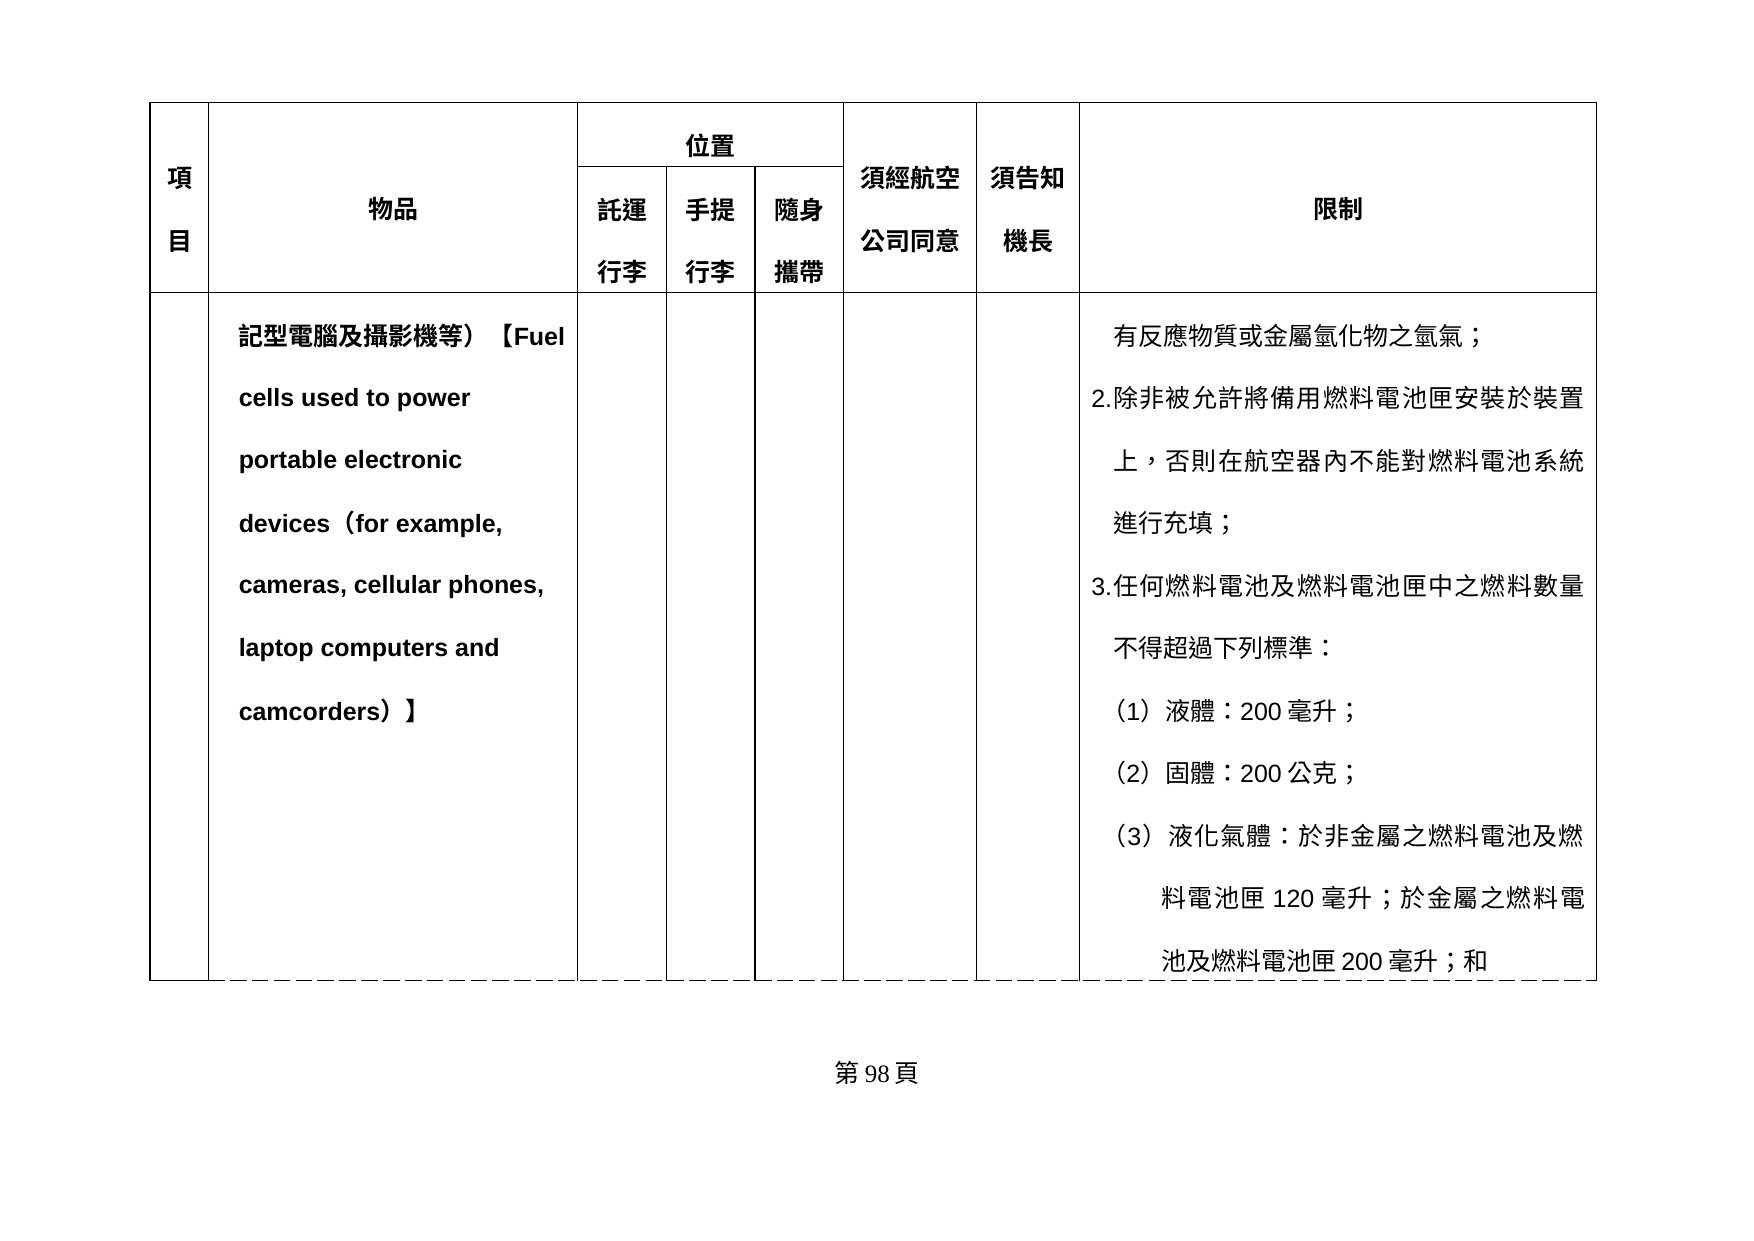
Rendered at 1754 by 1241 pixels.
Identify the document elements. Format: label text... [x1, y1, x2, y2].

table_header 須告知機長 [977, 103, 1079, 292]
table_cell 手提行李 [667, 167, 754, 292]
table_cell [151, 293, 208, 980]
table_cell 隨身攜帶 [756, 167, 843, 292]
table_cell [578, 293, 666, 980]
table_header 項目 [151, 103, 208, 292]
table_cell [844, 293, 976, 980]
table_header 位置 [578, 103, 843, 166]
table_header 限制 [1080, 103, 1596, 292]
table_cell [756, 293, 843, 980]
table_cell 有反應物質或金屬氫化物之氫氣； 2.除非被允許將備用燃料電池匣安裝於裝置上，否則在航空器內不能對燃料電池系統進行充填； 3.任何燃料電池及燃料電池匣中之燃料數量不得超過下列標準： （1）液體：200毫升； （2）固體：200公克； （3）液化氣體：於非金屬之燃料電池及燃料電池匣120毫升；於金屬之燃料電池及燃料電池匣200毫升；和 [1080, 293, 1596, 980]
table_cell 託運行李 [578, 167, 666, 292]
table_header 須經航空公司同意 [844, 103, 976, 292]
table_cell 記型電腦及攝影機等）【Fuel cells used to power portable electronic devices（for example, cameras, cellular phones, laptop computers and camcorders）】 [209, 293, 577, 980]
table_cell [667, 293, 754, 980]
table_cell [977, 293, 1079, 980]
table_header 物品 [209, 103, 577, 292]
